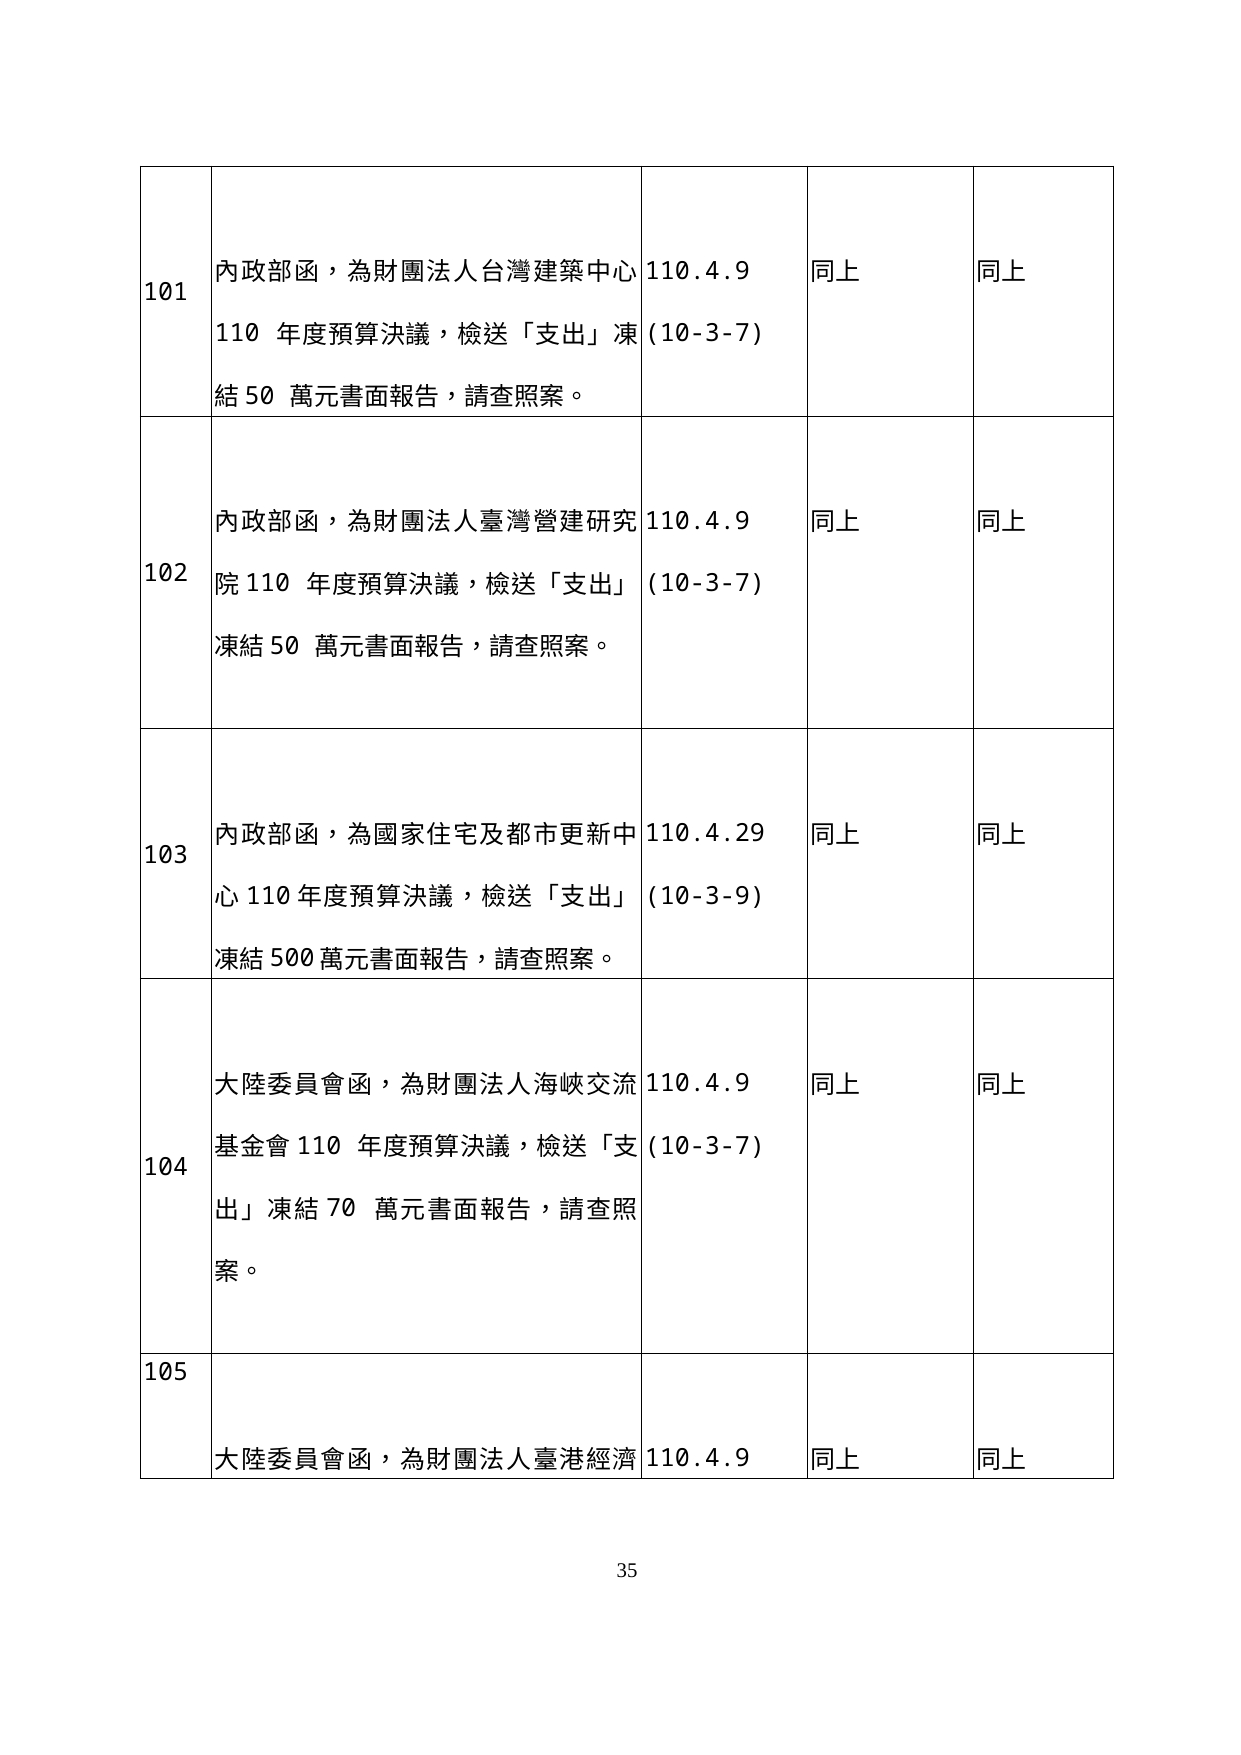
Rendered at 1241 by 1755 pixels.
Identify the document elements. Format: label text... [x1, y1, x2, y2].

table_cell 同上 [808, 1354, 973, 1478]
table_cell 同上 [808, 417, 973, 728]
table_cell [141, 979, 211, 1353]
table_cell 同上 [974, 1354, 1113, 1478]
table_cell 內政部函，為財團法人臺灣營建研究院110 年度預算決議，檢送「支出」凍結50 萬元書面報告，請查照案。 [212, 417, 641, 728]
table_cell 110.4.9 (10-3-7) [642, 417, 807, 728]
table_cell 同上 [974, 729, 1113, 978]
table_cell [141, 1354, 211, 1478]
table_cell 同上 [974, 417, 1113, 728]
table_cell 同上 [974, 167, 1113, 416]
table_cell 同上 [808, 729, 973, 978]
table_cell 大陸委員會函，為財團法人臺港經濟 [212, 1354, 641, 1478]
table_cell [141, 167, 211, 416]
table_cell 大陸委員會函，為財團法人海峽交流基金會110 年度預算決議，檢送「支出」凍結70 萬元書面報告，請查照案。 [212, 979, 641, 1353]
table_cell 內政部函，為財團法人台灣建築中心110 年度預算決議，檢送「支出」凍結50 萬元書面報告，請查照案。 [212, 167, 641, 416]
table_cell 同上 [974, 979, 1113, 1353]
table_cell 110.4.9 (10-3-7) [642, 979, 807, 1353]
table_cell 同上 [808, 167, 973, 416]
table_cell [141, 729, 211, 978]
table_cell [141, 417, 211, 728]
table_cell 110.4.9 (10-3-7) [642, 167, 807, 416]
table_cell 內政部函，為國家住宅及都市更新中心110年度預算決議，檢送「支出」凍結500萬元書面報告，請查照案。 [212, 729, 641, 978]
table_cell 110.4.9 [642, 1354, 807, 1478]
table_cell 110.4.29 (10-3-9) [642, 729, 807, 978]
table_cell 同上 [808, 979, 973, 1353]
